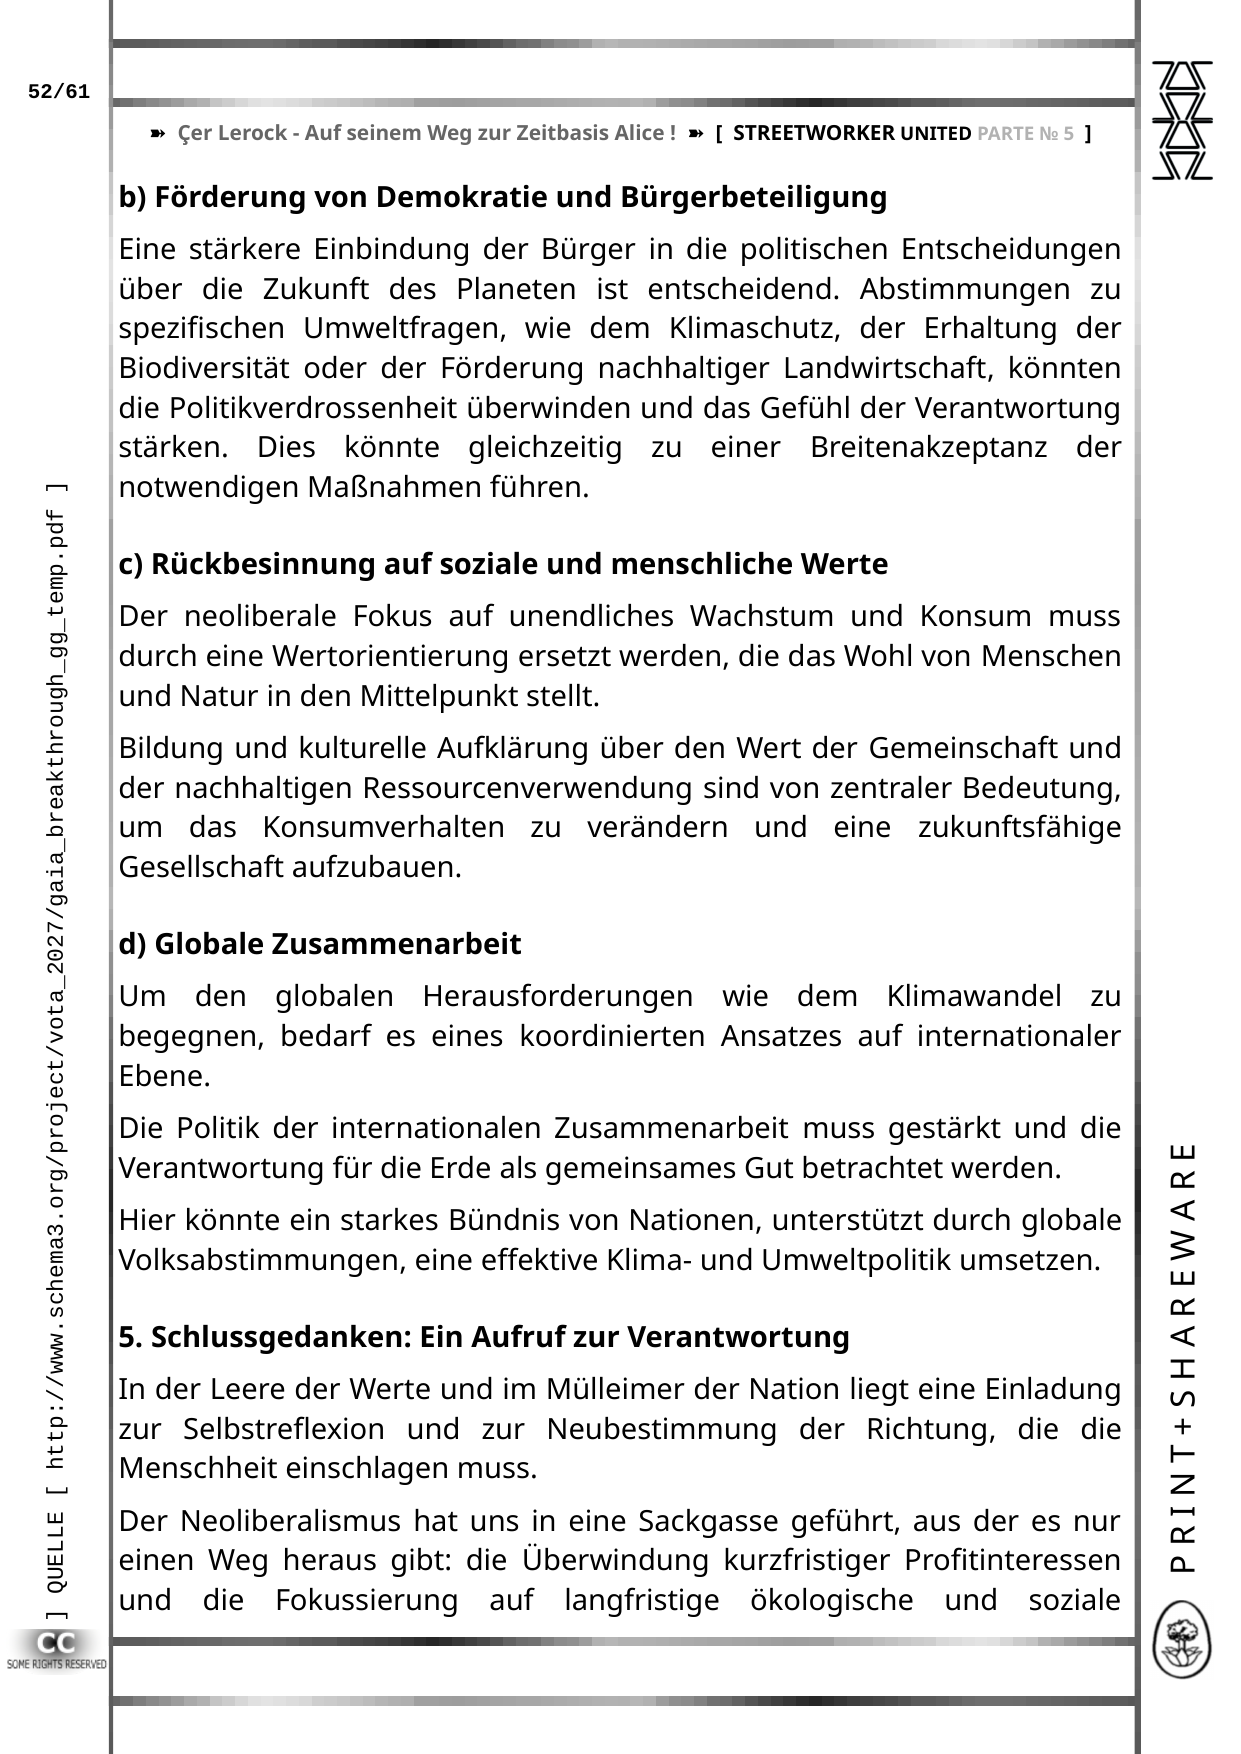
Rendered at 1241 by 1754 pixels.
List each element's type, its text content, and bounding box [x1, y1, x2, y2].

picture [0, 1629, 108, 1675]
subtitle 5. Schlussgedanken: Ein Aufruf zur Verantwortung [118, 1316, 1122, 1356]
text Die Politik der internationalen Zusammenarbeit muss gestärkt und die Verantwortung für die Erde als gemeinsames Gut betrachtet werden. [118, 1107, 1122, 1187]
picture [1150, 1600, 1214, 1680]
text Eine stärkere Einbindung der Bürger in die politischen Entscheidungen über die Zukunft des Planeten ist entscheidend. Abstimmungen zu spezifischen Umweltfragen, wie dem Klimaschutz, der Erhaltung der Biodiversität oder der Förderung nachhaltiger Landwirtschaft, könnten die Politikverdrossenheit überwinden und das Gefühl der Verantwortung stärken. Dies könnte gleichzeitig zu einer Breitenakzeptanz der notwendigen Maßnahmen führen. [118, 228, 1122, 506]
subtitle d) Globale Zusammenarbeit [118, 923, 1122, 963]
text In der Leere der Werte und im Mülleimer der Nation liegt eine Einladung zur Selbstreflexion und zur Neubestimmung der Richtung, die die Menschheit einschlagen muss. [118, 1368, 1122, 1487]
subtitle c) Rückbesinnung auf soziale und menschliche Werte [118, 543, 1122, 583]
picture [1151, 60, 1214, 181]
text Um den globalen Herausforderungen wie dem Klimawandel zu begegnen, bedarf es eines koordinierten Ansatzes auf internationaler Ebene. [118, 976, 1122, 1095]
text Hier könnte ein starkes Bündnis von Nationen, unterstützt durch globale Volksabstimmungen, eine effektive Klima- und Umweltpolitik umsetzen. [118, 1199, 1122, 1278]
text Der neoliberale Fokus auf unendliches Wachstum und Konsum muss durch eine Wertorientierung ersetzt werden, die das Wohl von Menschen und Natur in den Mittelpunkt stellt. [118, 596, 1122, 715]
text Bildung und kulturelle Aufklärung über den Wert der Gemeinschaft und der nachhaltigen Ressourcenverwendung sind von zentraler Bedeutung, um das Konsumverhalten zu verändern und eine zukunftsfähige Gesellschaft aufzubauen. [118, 727, 1122, 886]
text Der Neoliberalismus hat uns in eine Sackgasse geführt, aus der es nur einen Weg heraus gibt: die Überwindung kurzfristiger Profitinteressen und die Fokussierung auf langfristige ökologische und soziale [118, 1500, 1122, 1619]
subtitle b) Förderung von Demokratie und Bürgerbeteiligung [118, 176, 1122, 216]
